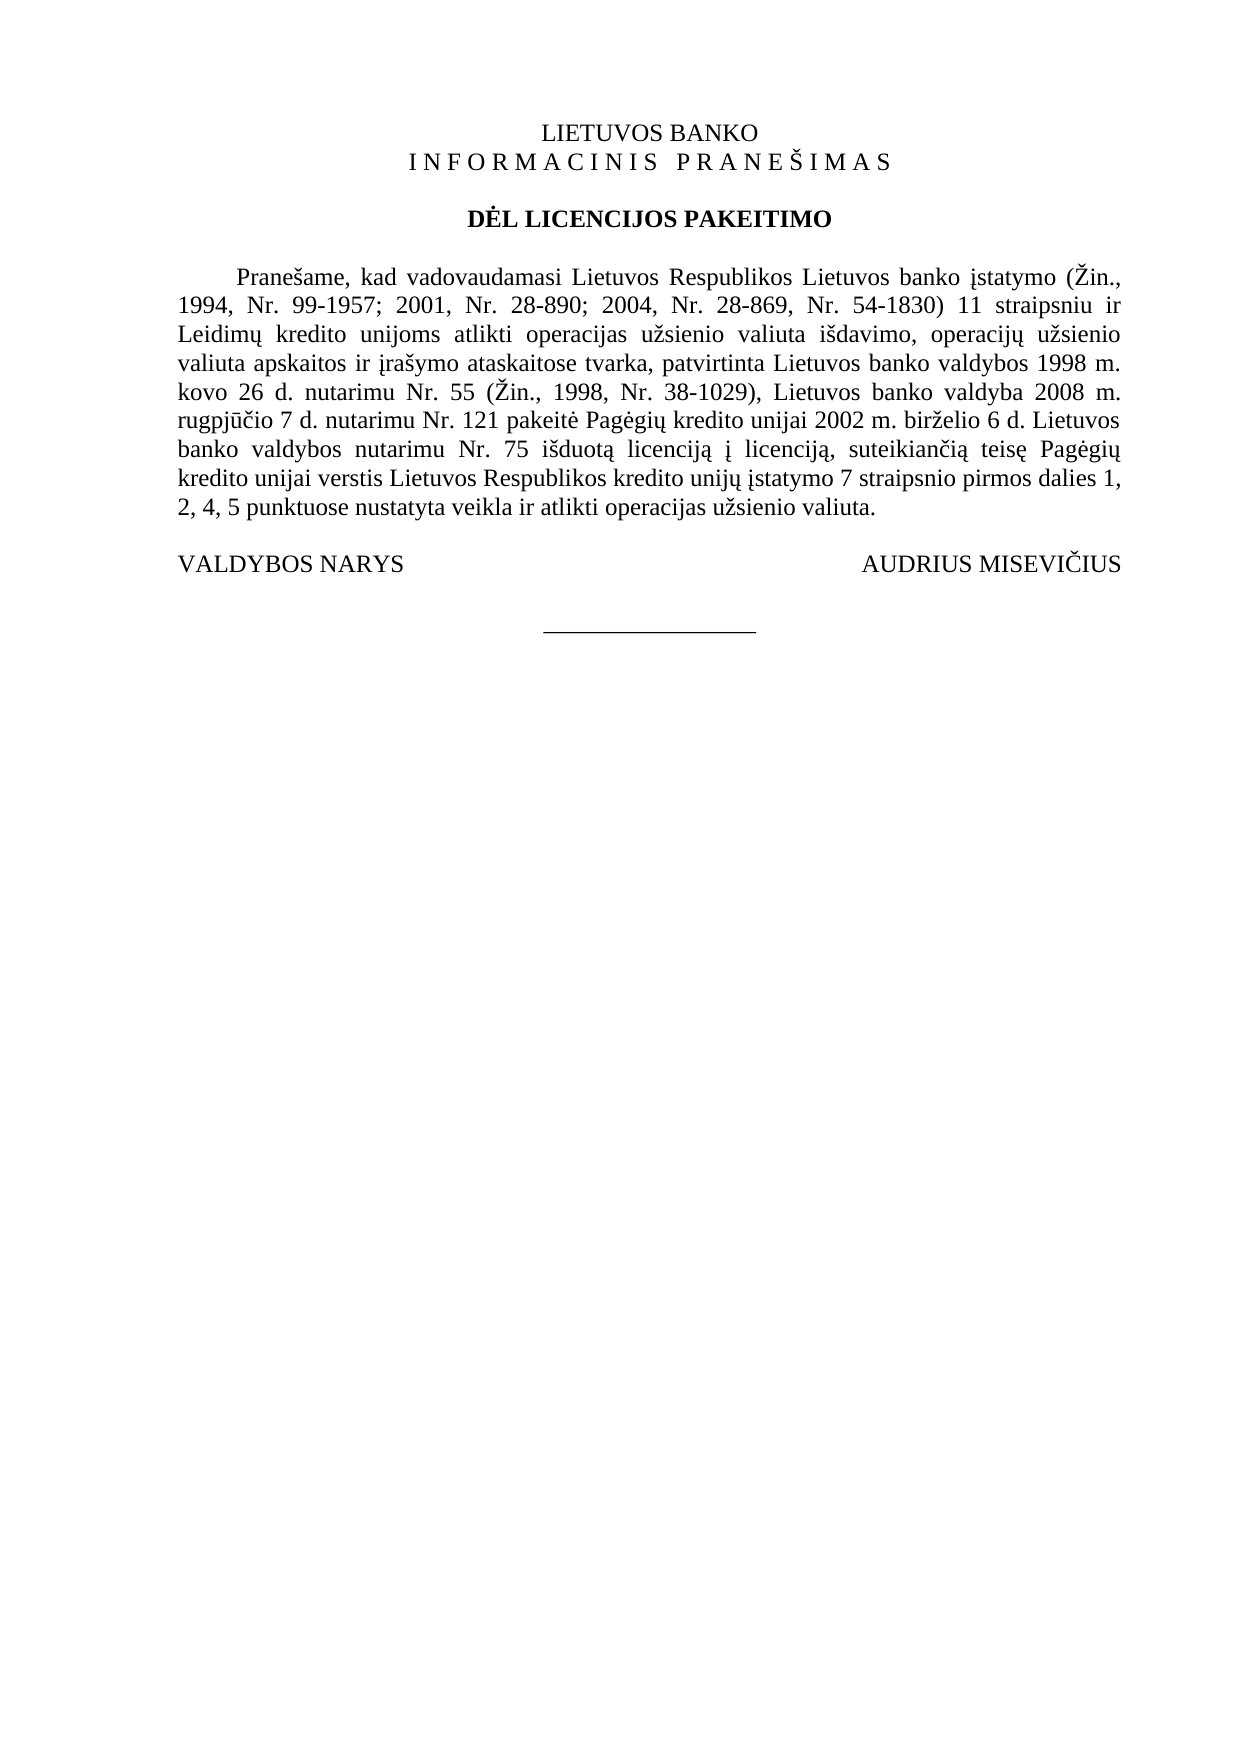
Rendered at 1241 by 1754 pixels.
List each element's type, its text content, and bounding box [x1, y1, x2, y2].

text INFORMACINIS PRANEŠIMAS [177, 147, 1122, 176]
text LIETUVOS BANKO [177, 118, 1122, 147]
text VALDYBOS NARYS AUDRIUS MISEVIČIUS [177, 549, 1122, 578]
text DĖL LICENCIJOS PAKEITIMO [177, 204, 1122, 233]
text Pranešame, kad vadovaudamasi Lietuvos Respublikos Lietuvos banko įstatymo (Žin., 1994, Nr. 99-1957; 2001, Nr. 28-890; 2004, Nr. 28-869, Nr. 54-1830) 11 straipsniu ir Leidimų kredito unijoms atlikti operacijas užsienio valiuta išdavimo, operacijų užsienio valiuta apskaitos ir įrašymo ataskaitose tvarka, patvirtinta Lietuvos banko valdybos 1998 m. kovo 26 d. nutarimu Nr. 55 (Žin., 1998, Nr. 38-1029), Lietuvos banko valdyba 2008 m. rugpjūčio 7 d. nutarimu Nr. 121 pakeitė Pagėgių kredito unijai 2002 m. birželio 6 d. Lietuvos banko valdybos nutarimu Nr. 75 išduotą licenciją į licenciją, suteikiančią teisę Pagėgių kredito unijai verstis Lietuvos Respublikos kredito unijų įstatymo 7 straipsnio pirmos dalies 1, 2, 4, 5 punktuose nustatyta veikla ir atlikti operacijas užsienio valiuta. [177, 262, 1122, 521]
text _________________ [177, 607, 1122, 636]
